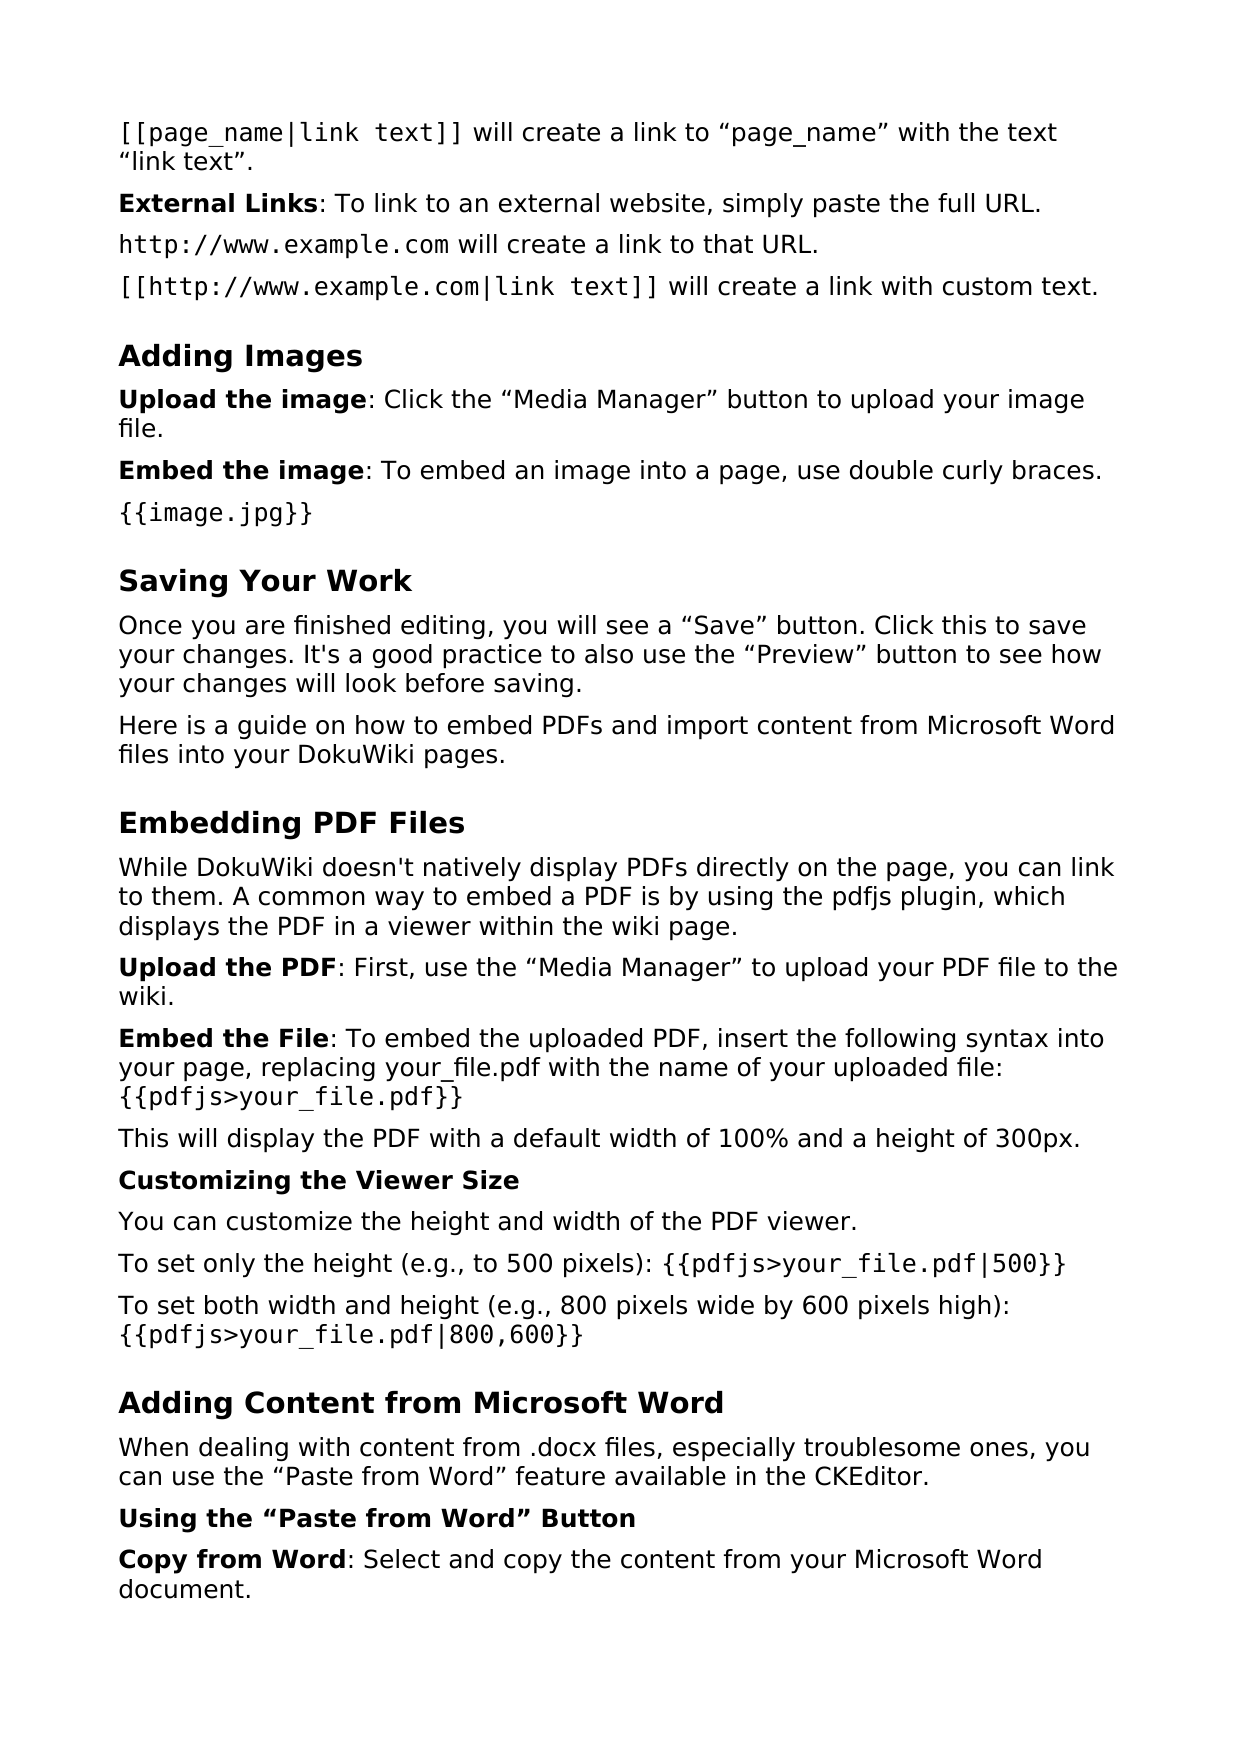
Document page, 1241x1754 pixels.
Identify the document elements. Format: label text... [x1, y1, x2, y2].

text To set both width and height (e.g., 800 pixels wide by 600 pixels high): {{pdfjs>your_file.pdf|800,600}} [118, 1291, 1122, 1349]
text Copy from Word: Select and copy the content from your Microsoft Word document. [118, 1546, 1122, 1604]
subtitle Adding Content from Microsoft Word [118, 1387, 1122, 1421]
text To set only the height (e.g., to 500 pixels): {{pdfjs>your_file.pdf|500}} [118, 1249, 1122, 1278]
text http://www.example.com will create a link to that URL. [118, 231, 1122, 260]
text [[page_name|link text]] will create a link to “page_name” with the text “link text”. [118, 118, 1122, 176]
subtitle Saving Your Work [118, 564, 1122, 598]
text Embed the File: To embed the uploaded PDF, insert the following syntax into your page, replacing your_file.pdf with the name of your uploaded file: {{pdfjs>your_file.pdf}} [118, 1024, 1122, 1112]
text Upload the image: Click the “Media Manager” button to upload your image file. [118, 385, 1122, 444]
subtitle Embedding PDF Files [118, 807, 1122, 841]
text Here is a guide on how to embed PDFs and import content from Microsoft Word files into your DokuWiki pages. [118, 711, 1122, 769]
text You can customize the height and width of the PDF viewer. [118, 1207, 1122, 1237]
text Using the “Paste from Word” Button [118, 1504, 1122, 1533]
text External Links: To link to an external website, simply paste the full URL. [118, 189, 1122, 218]
text [[http://www.example.com|link text]] will create a link with custom text. [118, 272, 1122, 301]
text This will display the PDF with a default width of 100% and a height of 300px. [118, 1124, 1122, 1153]
text Customizing the Viewer Size [118, 1166, 1122, 1195]
text Once you are finished editing, you will see a “Save” button. Click this to save your changes. It's a good practice to also use the “Preview” button to see how your changes will look before saving. [118, 611, 1122, 698]
text Embed the image: To embed an image into a page, use double curly braces. [118, 456, 1122, 485]
text {{image.jpg}} [118, 498, 1122, 527]
text Upload the PDF: First, use the “Media Manager” to upload your PDF file to the wiki. [118, 953, 1122, 1012]
subtitle Adding Images [118, 339, 1122, 373]
text When dealing with content from .docx files, especially troublesome ones, you can use the “Paste from Word” feature available in the CKEditor. [118, 1433, 1122, 1491]
text While DokuWiki doesn't natively display PDFs directly on the page, you can link to them. A common way to embed a PDF is by using the pdfjs plugin, which displays the PDF in a viewer within the wiki page. [118, 853, 1122, 941]
